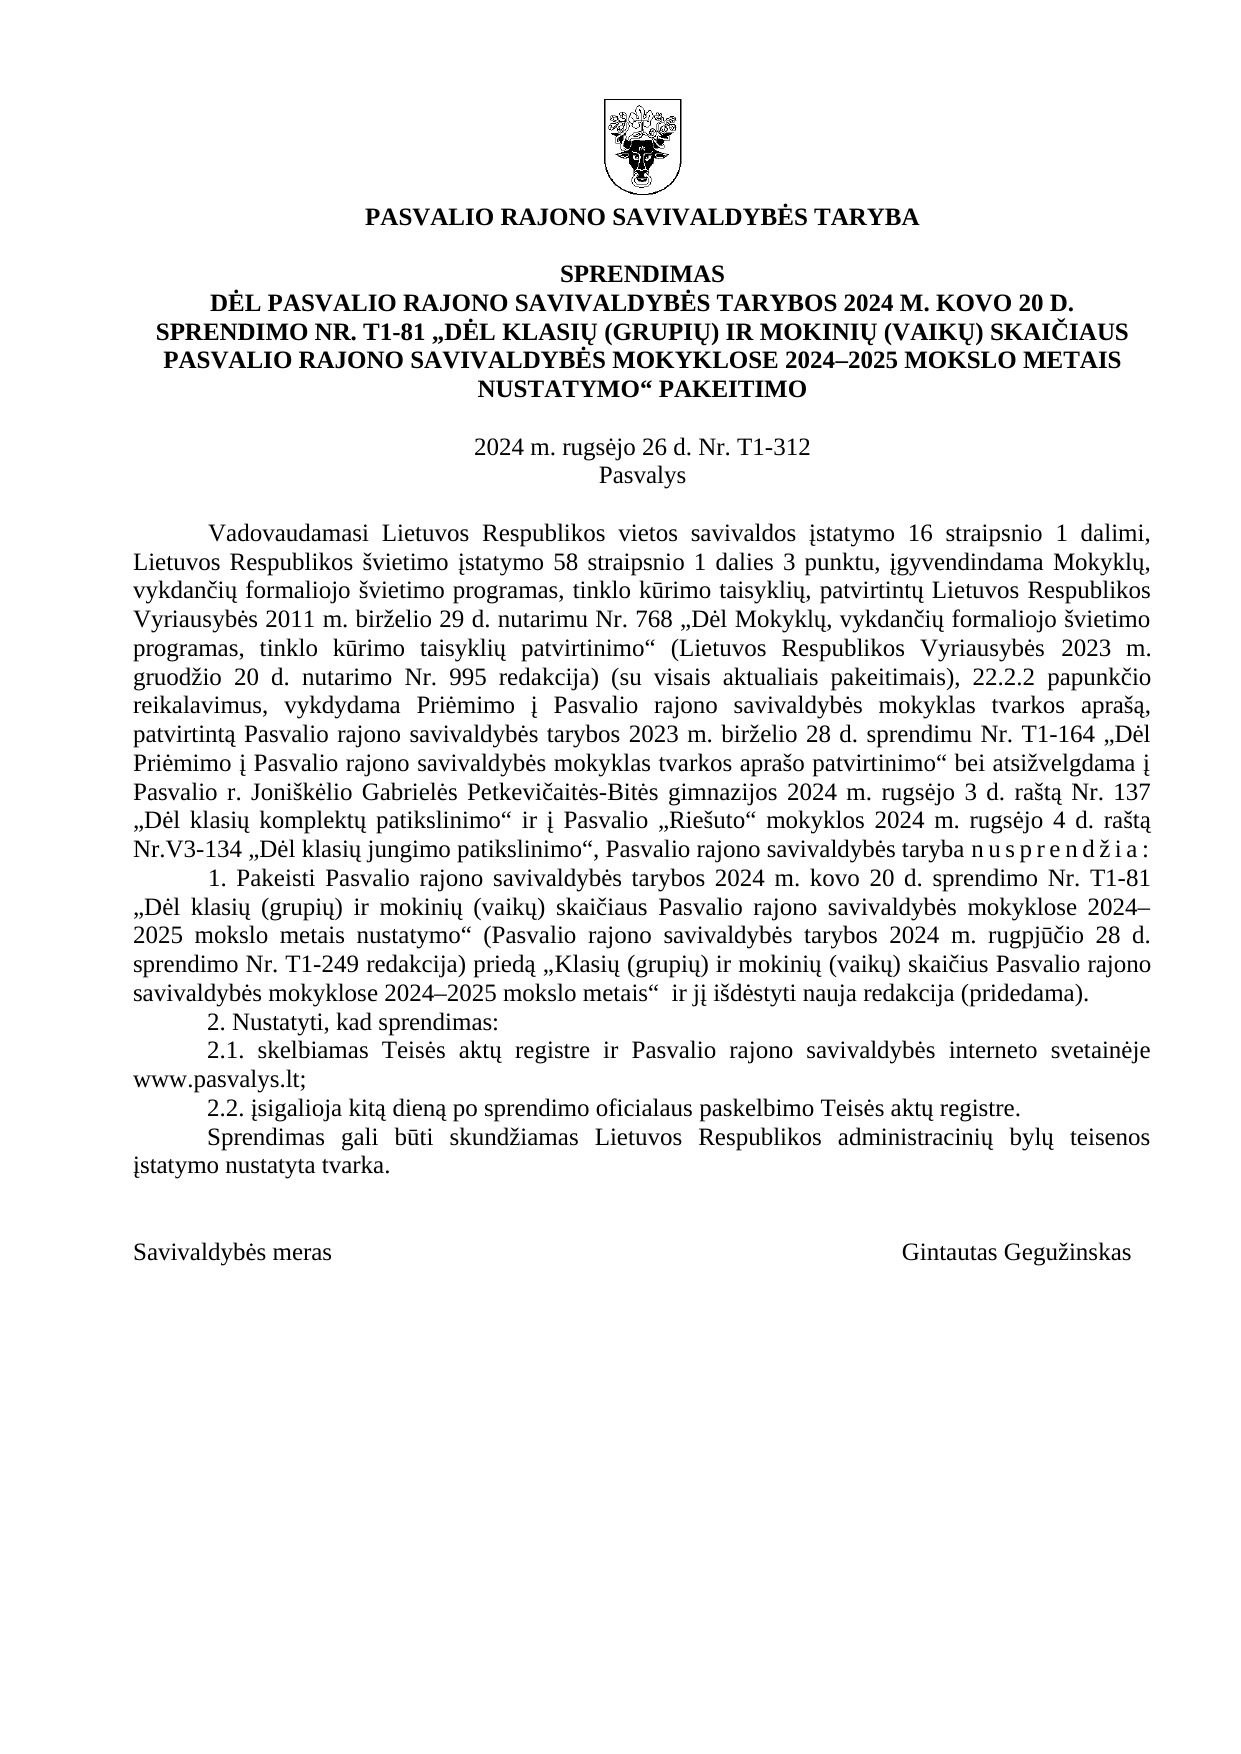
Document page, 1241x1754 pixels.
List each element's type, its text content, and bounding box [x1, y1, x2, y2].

text 1. Pakeisti Pasvalio rajono savivaldybės tarybos 2024 m. kovo 20 d. sprendimo Nr. T1-81 „Dėl klasių (grupių) ir mokinių (vaikų) skaičiaus Pasvalio rajono savivaldybės mokyklose 2024–2025 mokslo metais nustatymo“ (Pasvalio rajono savivaldybės tarybos 2024 m. rugpjūčio 28 d. sprendimo Nr. T1-249 redakcija) priedą „Klasių (grupių) ir mokinių (vaikų) skaičius Pasvalio rajono savivaldybės mokyklose 2024–2025 mokslo metais“ ir jį išdėstyti nauja redakcija (pridedama). [133, 863, 1152, 1007]
text 2. Nustatyti, kad sprendimas: [133, 1007, 1152, 1036]
text Savivaldybės meras Gintautas Gegužinskas [133, 1237, 1152, 1266]
text 2.2. įsigalioja kitą dieną po sprendimo oficialaus paskelbimo Teisės aktų registre. [133, 1093, 1152, 1122]
text Vadovaudamasi Lietuvos Respublikos vietos savivaldos įstatymo 16 straipsnio 1 dalimi, Lietuvos Respublikos švietimo įstatymo 58 straipsnio 1 dalies 3 punktu, įgyvendindama Mokyklų, vykdančių formaliojo švietimo programas, tinklo kūrimo taisyklių, patvirtintų Lietuvos Respublikos Vyriausybės 2011 m. birželio 29 d. nutarimu Nr. 768 „Dėl Mokyklų, vykdančių formaliojo švietimo programas, tinklo kūrimo taisyklių patvirtinimo“ (Lietuvos Respublikos Vyriausybės 2023 m. gruodžio 20 d. nutarimo Nr. 995 redakcija) (su visais aktualiais pakeitimais), 22.2.2 papunkčio reikalavimus, vykdydama Priėmimo į Pasvalio rajono savivaldybės mokyklas tvarkos aprašą, patvirtintą Pasvalio rajono savivaldybės tarybos 2023 m. birželio 28 d. sprendimu Nr. T1-164 „Dėl Priėmimo į Pasvalio rajono savivaldybės mokyklas tvarkos aprašo patvirtinimo“ bei atsižvelgdama į Pasvalio r. Joniškėlio Gabrielės Petkevičaitės-Bitės gimnazijos 2024 m. rugsėjo 3 d. raštą Nr. 137 „Dėl klasių komplektų patikslinimo“ ir į Pasvalio „Riešuto“ mokyklos 2024 m. rugsėjo 4 d. raštą Nr.V3-134 „Dėl klasių jungimo patikslinimo“, Pasvalio rajono savivaldybės taryba nusprendžia: [133, 518, 1152, 863]
text Pasvalio rajono savivaldybės taryba [133, 202, 1152, 231]
text Sprendimas [133, 259, 1152, 288]
text Sprendimas gali būti skundžiamas Lietuvos Respublikos administracinių bylų teisenos įstatymo nustatyta tvarka. [133, 1122, 1152, 1179]
text DĖL PASVALIO RAJONO SAVIVALDYBĖS TARYBOS 2024 m. KOVO 20 d. SPRENDIMO NR. T1-81 „Dėl KLASIŲ (GRUPIŲ) IR MOKINIŲ (VAIKŲ) SKAIČIAUS PASVALIO RAJONO SAVIVALDYBĖS MOKYKLOSE 2024–2025 MOKSLO METAIS NUSTATYMO“ PAKEITIMO [133, 288, 1152, 403]
text 2024 m. rugsėjo 26 d. Nr. T1-312 [133, 432, 1152, 461]
text 2.1. skelbiamas Teisės aktų registre ir Pasvalio rajono savivaldybės interneto svetainėje www.pasvalys.lt; [133, 1036, 1152, 1093]
text Pasvalys [133, 461, 1152, 489]
